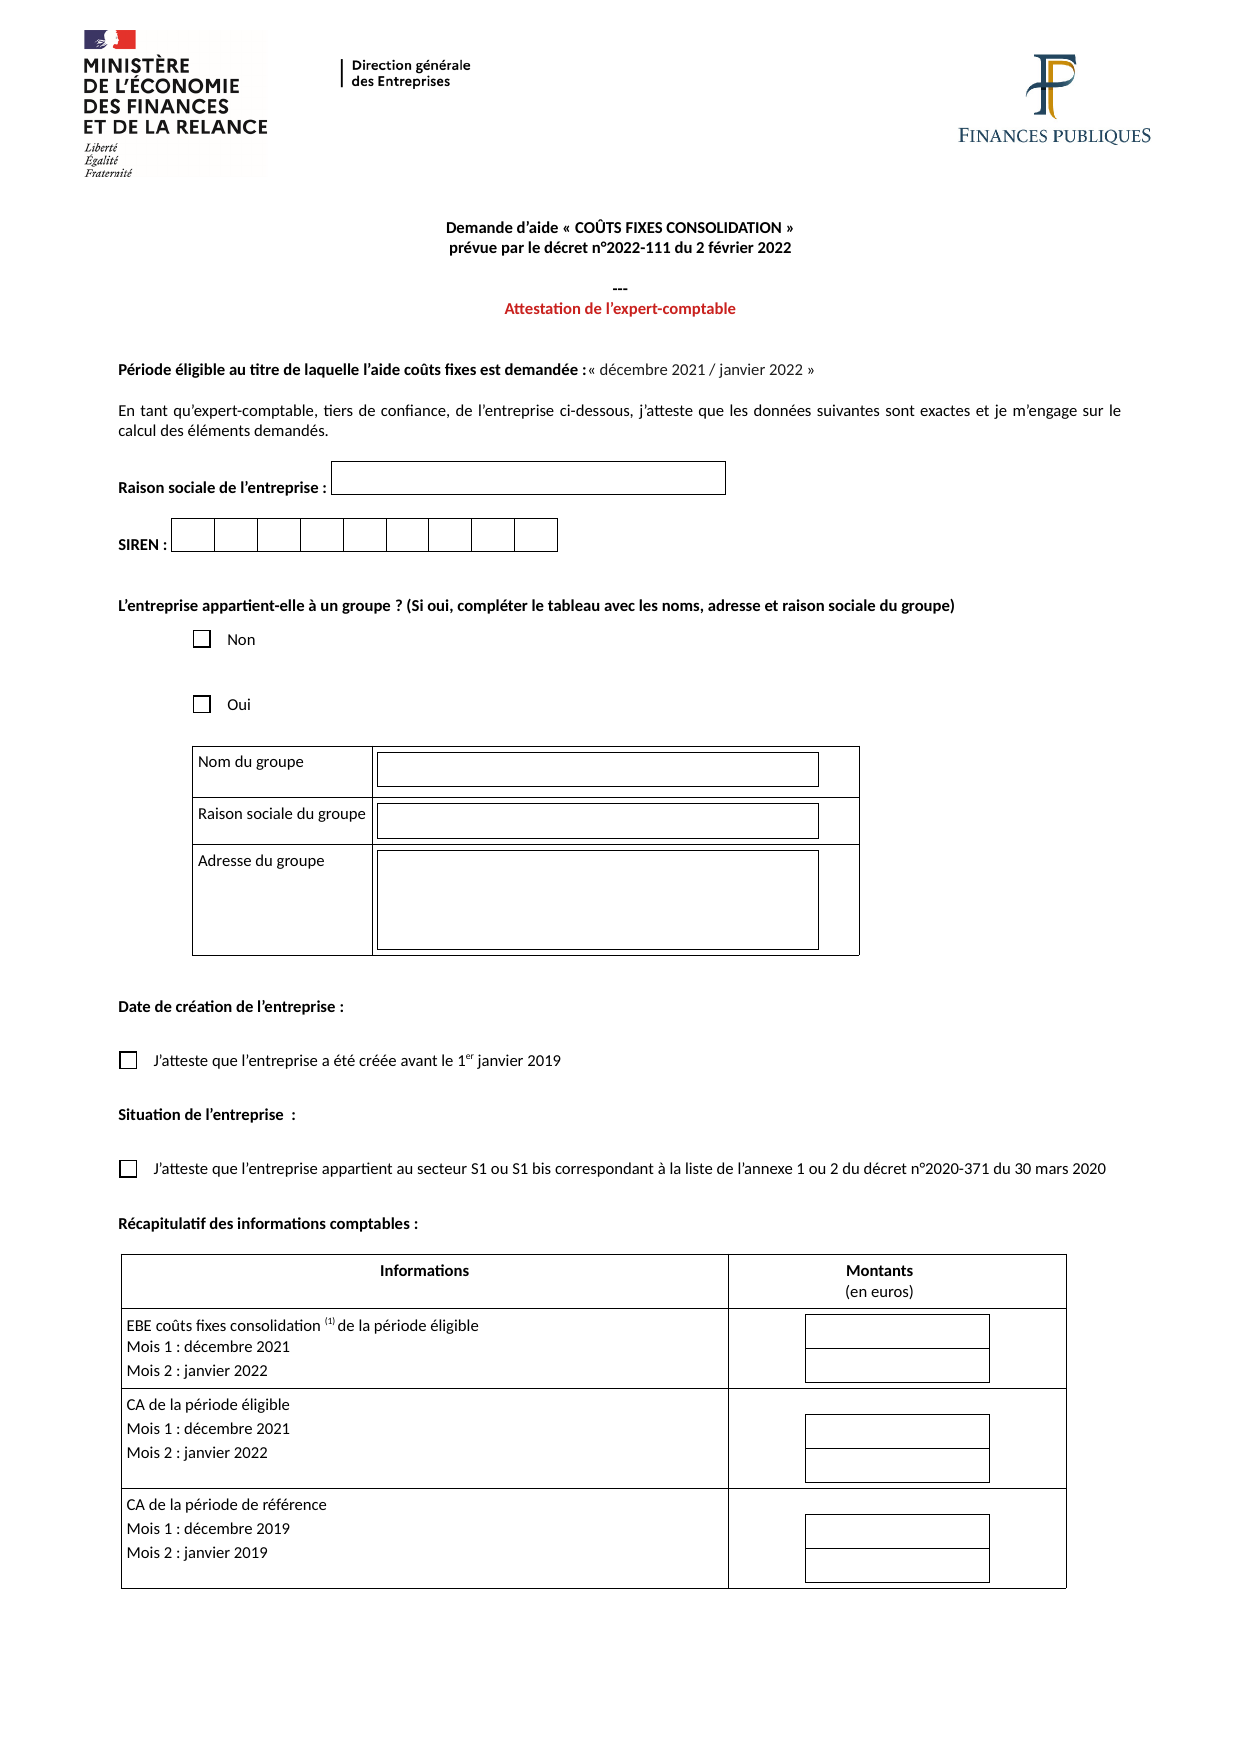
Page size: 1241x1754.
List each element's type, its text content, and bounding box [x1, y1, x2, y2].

table_cell Raison sociale du groupe [193, 798, 372, 844]
table_header Nom du groupe [193, 747, 372, 797]
table_cell [729, 1389, 1066, 1488]
text Situation de l’entreprise : [118, 1104, 1087, 1125]
picture [84, 30, 482, 177]
text Demande d’aide « COÛTS FIXES CONSOLIDATION » [118, 217, 1122, 237]
table_cell Adresse du groupe [193, 845, 372, 955]
list Période éligible au titre de laquelle l’aide coûts fixes est demandée :« décembre 2021 / janvier 2022 » [118, 359, 1122, 379]
text En tant qu’expert-comptable, tiers de confiance, de l’entreprise ci-dessous, j’atteste que les données suivantes sont exactes et je m’engage sur le calcul des éléments demandés. [118, 400, 1122, 440]
text Raison sociale de l’entreprise : [118, 461, 1122, 497]
text L’entreprise appartient-elle à un groupe ? (Si oui, compléter le tableau avec les noms, adresse et raison sociale du groupe) [118, 595, 1087, 615]
text Oui [227, 680, 1116, 728]
table_header [373, 747, 859, 797]
table_cell [729, 1489, 1066, 1588]
table_cell [373, 845, 859, 955]
text Non [227, 615, 1116, 663]
table_header Montants (en euros) [729, 1255, 1066, 1308]
text SIREN : [118, 518, 1087, 554]
table_cell [373, 798, 859, 844]
table_cell CA de la période de référence Mois 1 : décembre 2019 Mois 2 : janvier 2019 [122, 1489, 728, 1588]
text Récapitulatif des informations comptables : [118, 1213, 1087, 1233]
table_cell [729, 1309, 1066, 1388]
text J’atteste que l’entreprise appartient au secteur S1 ou S1 bis correspondant à la liste de l’annexe 1 ou 2 du décret n°2020-371 du 30 mars 2020 [153, 1145, 1122, 1193]
table_header Informations [122, 1255, 728, 1308]
text prévue par le décret n°2022-111 du 2 février 2022 [118, 237, 1122, 258]
table_cell CA de la période éligible Mois 1 : décembre 2021 Mois 2 : janvier 2022 [122, 1389, 728, 1488]
text Date de création de l’entreprise : [118, 996, 1122, 1016]
picture [957, 54, 1153, 146]
text --- [118, 278, 1122, 298]
table_cell EBE coûts fixes consolidation (1) de la période éligible Mois 1 : décembre 2021 Mois 2 : janvier 2022 [122, 1309, 728, 1388]
text J’atteste que l’entreprise a été créée avant le 1er janvier 2019 [153, 1036, 1087, 1084]
text Attestation de l’expert-comptable [118, 298, 1122, 318]
